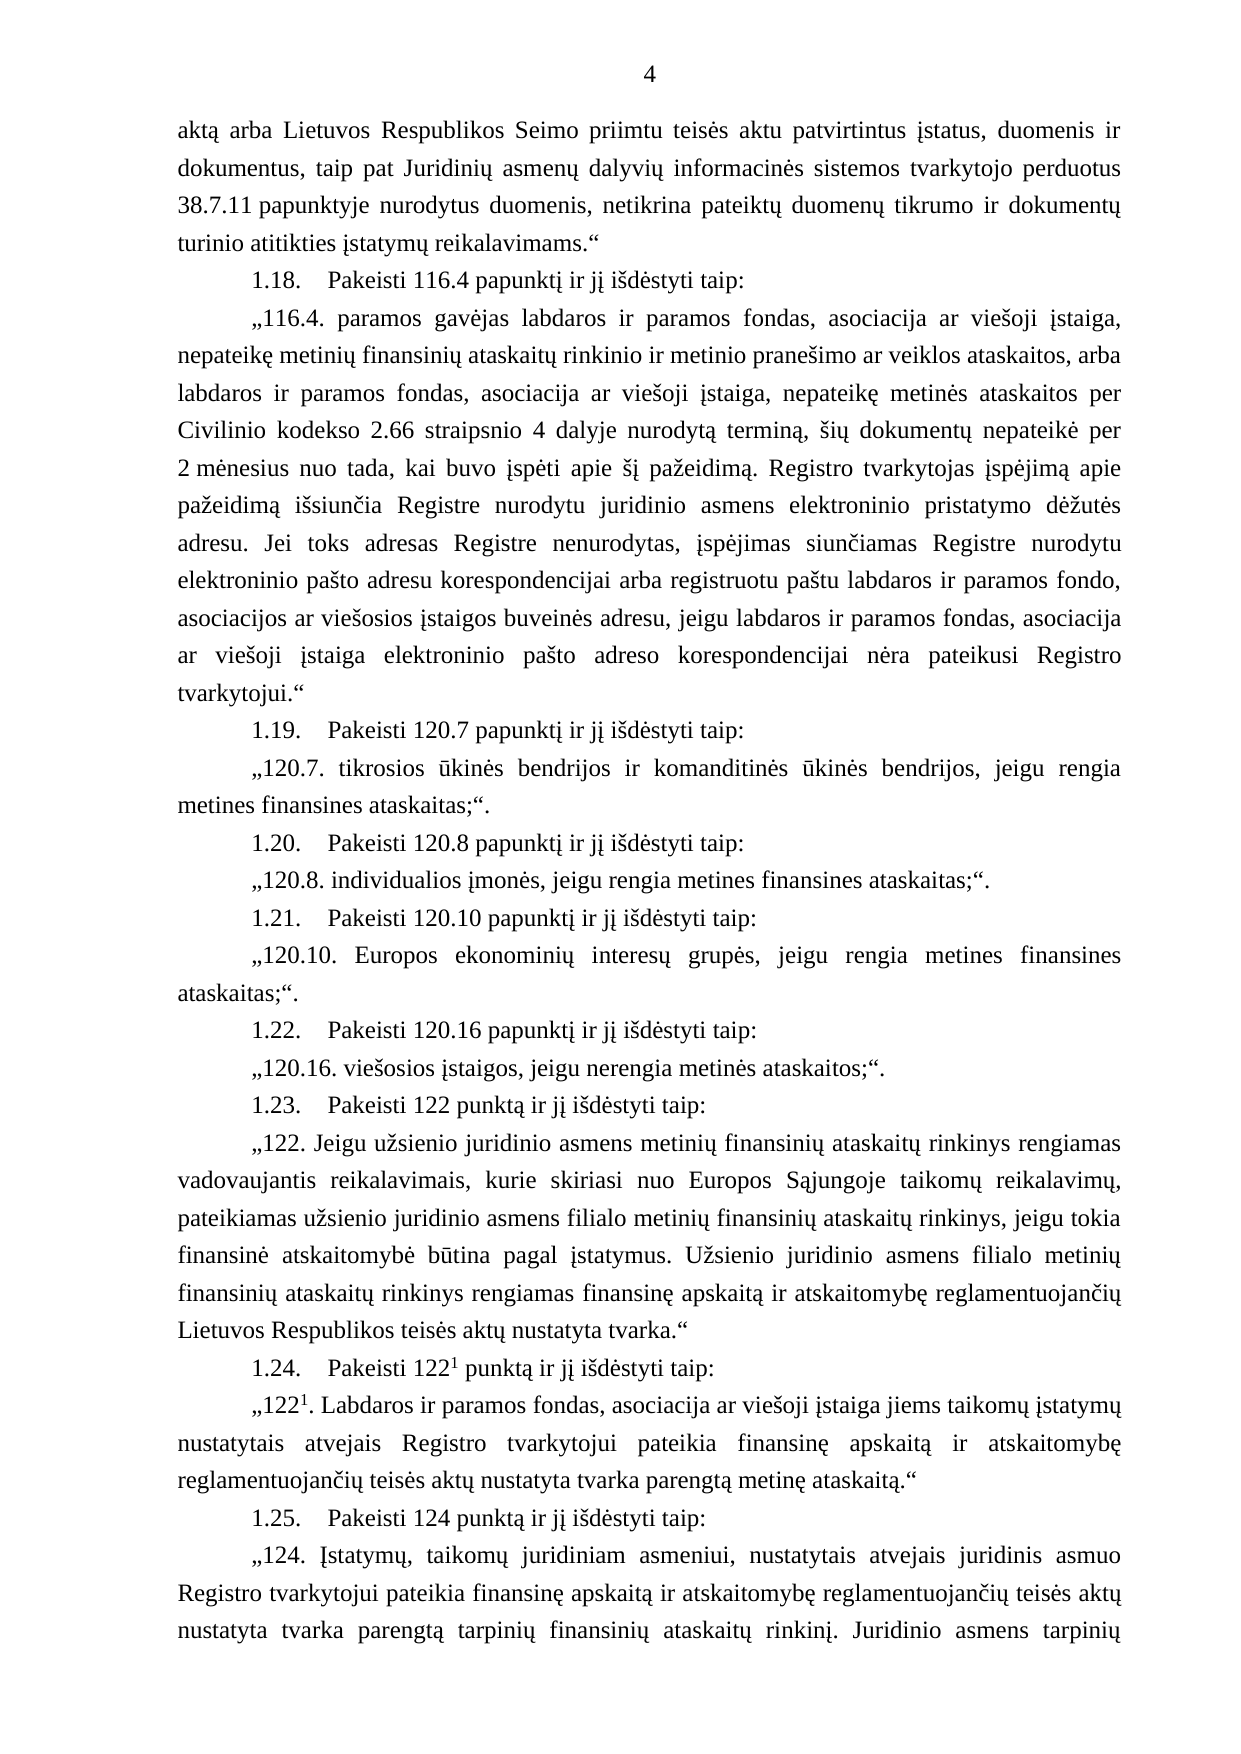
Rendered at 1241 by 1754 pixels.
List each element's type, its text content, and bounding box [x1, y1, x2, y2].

text 1.24. Pakeisti 1221 punktą ir jį išdėstyti taip: [177, 1344, 1122, 1381]
text 1.25. Pakeisti 124 punktą ir jį išdėstyti taip: [177, 1494, 1122, 1531]
text 1.20. Pakeisti 120.8 papunktį ir jį išdėstyti taip: [177, 819, 1122, 856]
text „120.16. viešosios įstaigos, jeigu nerengia metinės ataskaitos;“. [177, 1044, 1122, 1081]
text 1.21. Pakeisti 120.10 papunktį ir jį išdėstyti taip: [177, 894, 1122, 931]
text „120.7. tikrosios ūkinės bendrijos ir komanditinės ūkinės bendrijos, jeigu rengia metines finansines ataskaitas;“. [177, 744, 1122, 819]
text 1.18. Pakeisti 116.4 papunktį ir jį išdėstyti taip: [177, 256, 1122, 294]
text 1.22. Pakeisti 120.16 papunktį ir jį išdėstyti taip: [177, 1006, 1122, 1044]
text „116.4. paramos gavėjas labdaros ir paramos fondas, asociacija ar viešoji įstaiga, nepateikę metinių finansinių ataskaitų rinkinio ir metinio pranešimo ar veiklos ataskaitos, arba labdaros ir paramos fondas, asociacija ar viešoji įstaiga, nepateikę metinės ataskaitos per Civilinio kodekso 2.66 straipsnio 4 dalyje nurodytą terminą, šių dokumentų nepateikė per 2 mėnesius nuo tada, kai buvo įspėti apie šį pažeidimą. Registro tvarkytojas įspėjimą apie pažeidimą išsiunčia Registre nurodytu juridinio asmens elektroninio pristatymo dėžutės adresu. Jei toks adresas Registre nenurodytas, įspėjimas siunčiamas Registre nurodytu elektroninio pašto adresu korespondencijai arba registruotu paštu labdaros ir paramos fondo, asociacijos ar viešosios įstaigos buveinės adresu, jeigu labdaros ir paramos fondas, asociacija ar viešoji įstaiga elektroninio pašto adreso korespondencijai nėra pateikusi Registro tvarkytojui.“ [177, 294, 1122, 706]
text „124. Įstatymų, taikomų juridiniam asmeniui, nustatytais atvejais juridinis asmuo Registro tvarkytojui pateikia finansinę apskaitą ir atskaitomybę reglamentuojančių teisės aktų nustatyta tvarka parengtą tarpinių finansinių ataskaitų rinkinį. Juridinio asmens tarpinių [177, 1531, 1122, 1644]
text „1221. Labdaros ir paramos fondas, asociacija ar viešoji įstaiga jiems taikomų įstatymų nustatytais atvejais Registro tvarkytojui pateikia finansinę apskaitą ir atskaitomybę reglamentuojančių teisės aktų nustatyta tvarka parengtą metinę ataskaitą.“ [177, 1381, 1122, 1494]
text 1.23. Pakeisti 122 punktą ir jį išdėstyti taip: [177, 1081, 1122, 1119]
text „120.10. Europos ekonominių interesų grupės, jeigu rengia metines finansines ataskaitas;“. [177, 931, 1122, 1006]
text aktą arba Lietuvos Respublikos Seimo priimtu teisės aktu patvirtintus įstatus, duomenis ir dokumentus, taip pat Juridinių asmenų dalyvių informacinės sistemos tvarkytojo perduotus 38.7.11 papunktyje nurodytus duomenis, netikrina pateiktų duomenų tikrumo ir dokumentų turinio atitikties įstatymų reikalavimams.“ [177, 106, 1122, 256]
text „122. Jeigu užsienio juridinio asmens metinių finansinių ataskaitų rinkinys rengiamas vadovaujantis reikalavimais, kurie skiriasi nuo Europos Sąjungoje taikomų reikalavimų, pateikiamas užsienio juridinio asmens filialo metinių finansinių ataskaitų rinkinys, jeigu tokia finansinė atskaitomybė būtina pagal įstatymus. Užsienio juridinio asmens filialo metinių finansinių ataskaitų rinkinys rengiamas finansinę apskaitą ir atskaitomybę reglamentuojančių Lietuvos Respublikos teisės aktų nustatyta tvarka.“ [177, 1119, 1122, 1344]
text „120.8. individualios įmonės, jeigu rengia metines finansines ataskaitas;“. [177, 856, 1122, 894]
text 1.19. Pakeisti 120.7 papunktį ir jį išdėstyti taip: [177, 706, 1122, 744]
